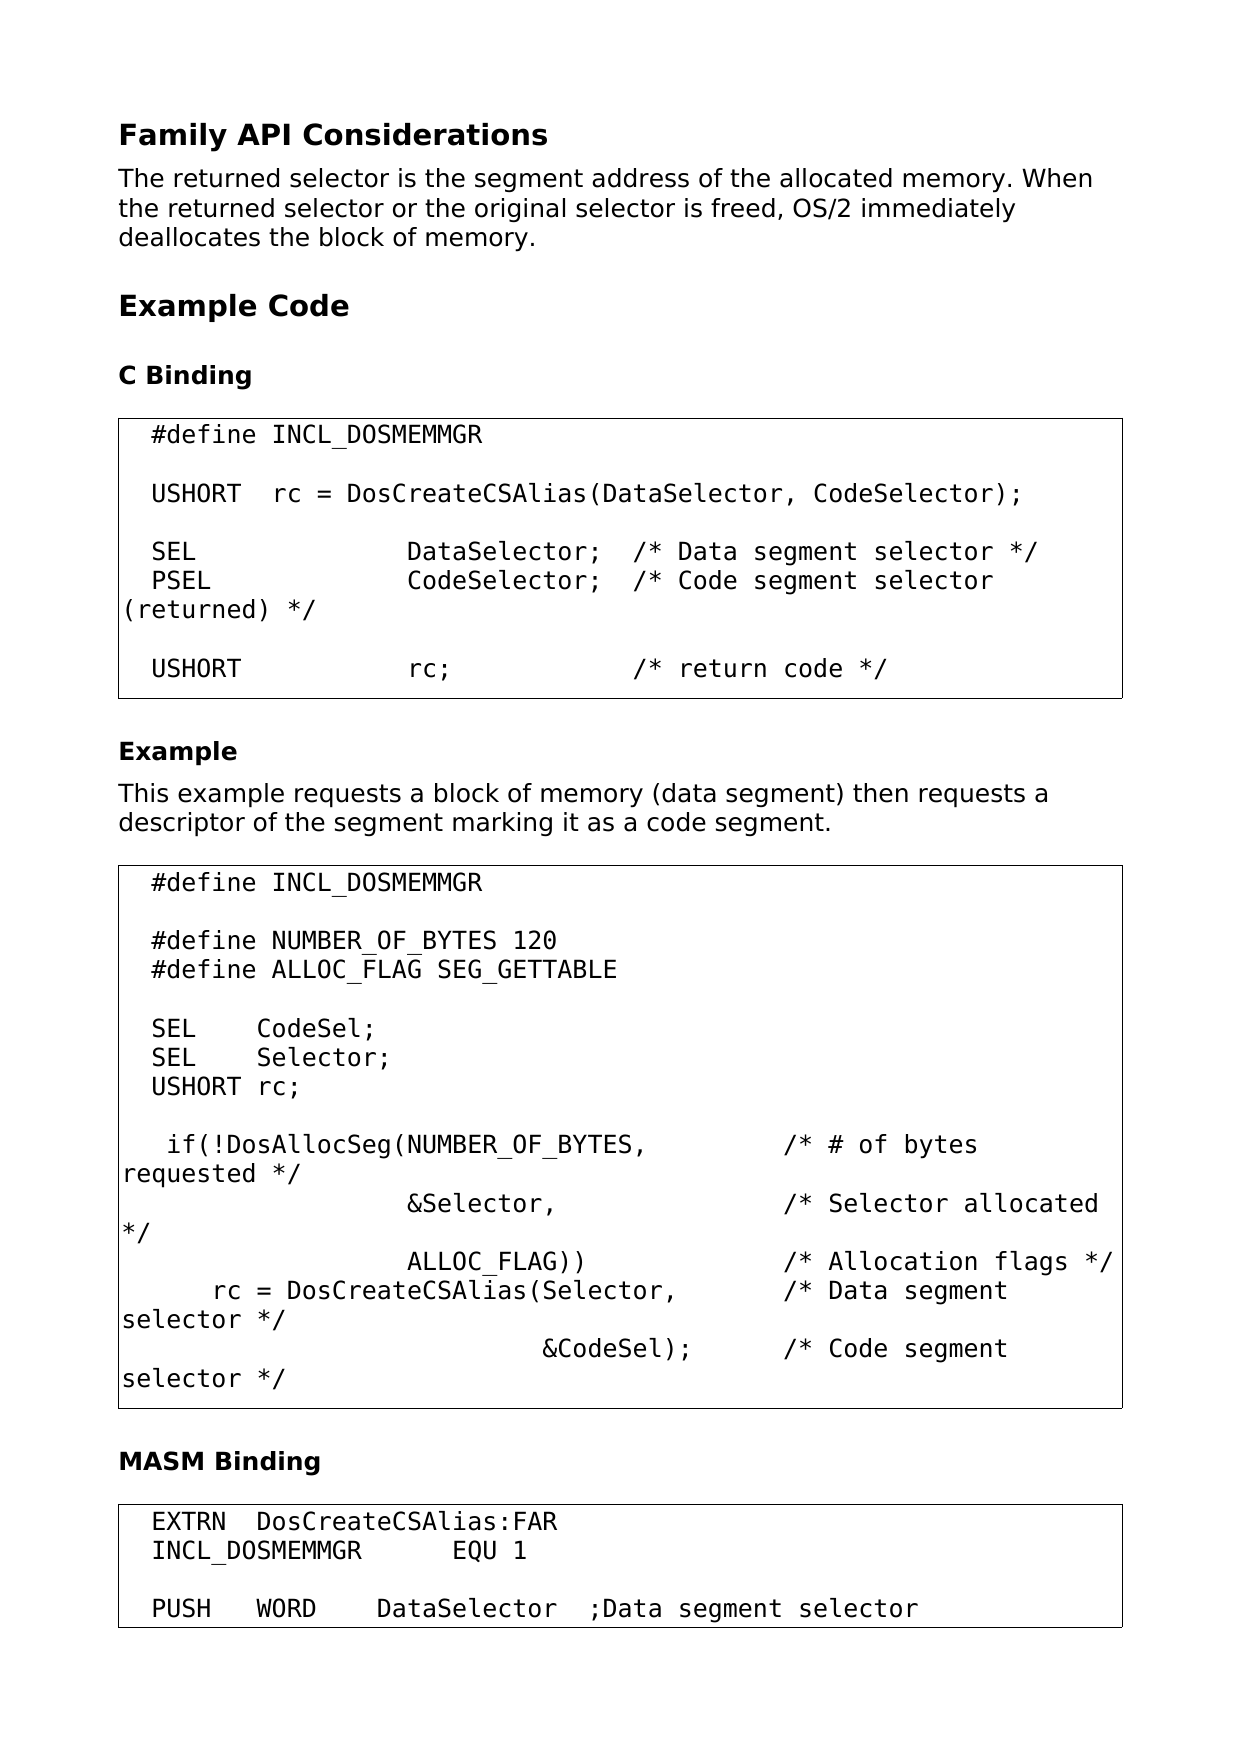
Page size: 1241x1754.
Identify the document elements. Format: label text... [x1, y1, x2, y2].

subtitle Example [118, 738, 1122, 767]
subtitle MASM Binding [118, 1447, 1122, 1477]
subtitle Example Code [118, 289, 1122, 323]
table_header #define INCL_DOSMEMMGR USHORT rc = DosCreateCSAlias(DataSelector, CodeSelector); SEL DataSelector; /* Data segment selector */ PSEL CodeSelector; /* Code segment selector (returned) */ USHORT rc; /* return code */ [119, 419, 1122, 698]
text This example requests a block of memory (data segment) then requests a descriptor of the segment marking it as a code segment. [118, 779, 1122, 838]
text The returned selector is the segment address of the allocated memory. When the returned selector or the original selector is freed, OS/2 immediately deallocates the block of memory. [118, 164, 1122, 252]
table_header EXTRN DosCreateCSAlias:FAR INCL_DOSMEMMGR EQU 1 PUSH WORD DataSelector ;Data segment selector [119, 1505, 1122, 1627]
subtitle C Binding [118, 361, 1122, 390]
table_header #define INCL_DOSMEMMGR #define NUMBER_OF_BYTES 120 #define ALLOC_FLAG SEG_GETTABLE SEL CodeSel; SEL Selector; USHORT rc; if(!DosAllocSeg(NUMBER_OF_BYTES, /* # of bytes requested */ &Selector, /* Selector allocated */ ALLOC_FLAG)) /* Allocation flags */ rc = DosCreateCSAlias(Selector, /* Data segment selector */ &CodeSel); /* Code segment selector */ [119, 866, 1122, 1408]
subtitle Family API Considerations [118, 118, 1122, 152]
